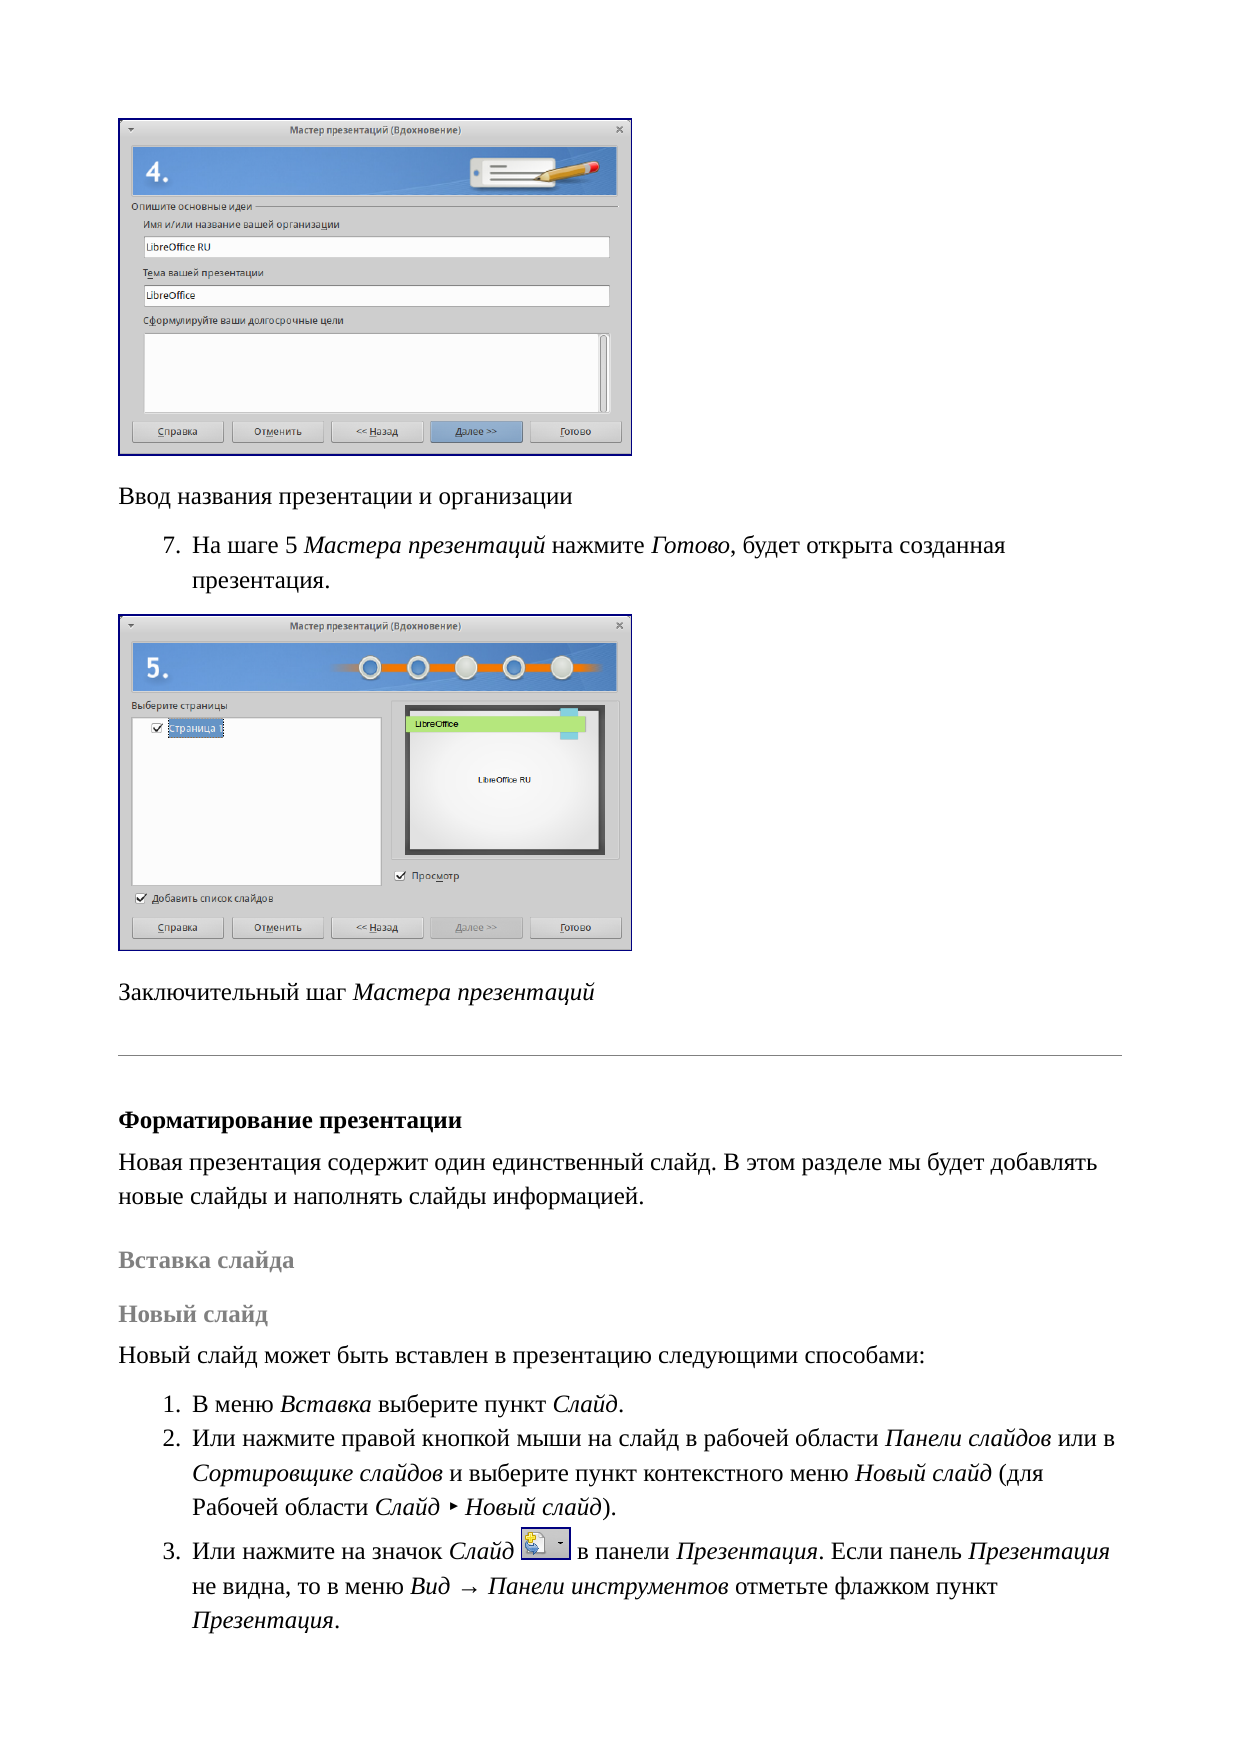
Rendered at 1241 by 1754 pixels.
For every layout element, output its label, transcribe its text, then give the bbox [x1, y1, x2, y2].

text Новый слайд может быть вставлен в презентацию следующими способами: [118, 1340, 1122, 1369]
list Или нажмите правой кнопкой мыши на слайд в рабочей области Панели слайдов или в Сортировщике слайдов и выберите пункт контекстного меню Новый слайд (для Рабочей области Слайд ‣ Новый слайд). [162, 1423, 1122, 1521]
text Заключительный шаг Мастера презентаций [118, 977, 1122, 1006]
list В меню Вставка выберите пункт Слайд. [162, 1389, 1122, 1418]
picture [120, 616, 631, 950]
list Или нажмите на значок Слайд в панели Презентация. Если панель Презентация не видна, то в меню Вид → Панели инструментов отметьте флажком пункт Презентация. [162, 1527, 1122, 1634]
list На шаге 5 Мастера презентаций нажмите Готово, будет открыта созданная презентация. [162, 530, 1122, 594]
subtitle Вставка слайда [118, 1245, 1122, 1274]
subtitle Форматирование презентации [118, 1106, 1122, 1134]
picture [120, 120, 631, 454]
subtitle Новый слайд [118, 1299, 1122, 1327]
text Ввод названия презентации и организации [118, 481, 1122, 510]
text Новая презентация содержит один единственный слайд. В этом разделе мы будет добавлять новые слайды и наполнять слайды информацией. [118, 1147, 1122, 1210]
picture [522, 1529, 569, 1558]
